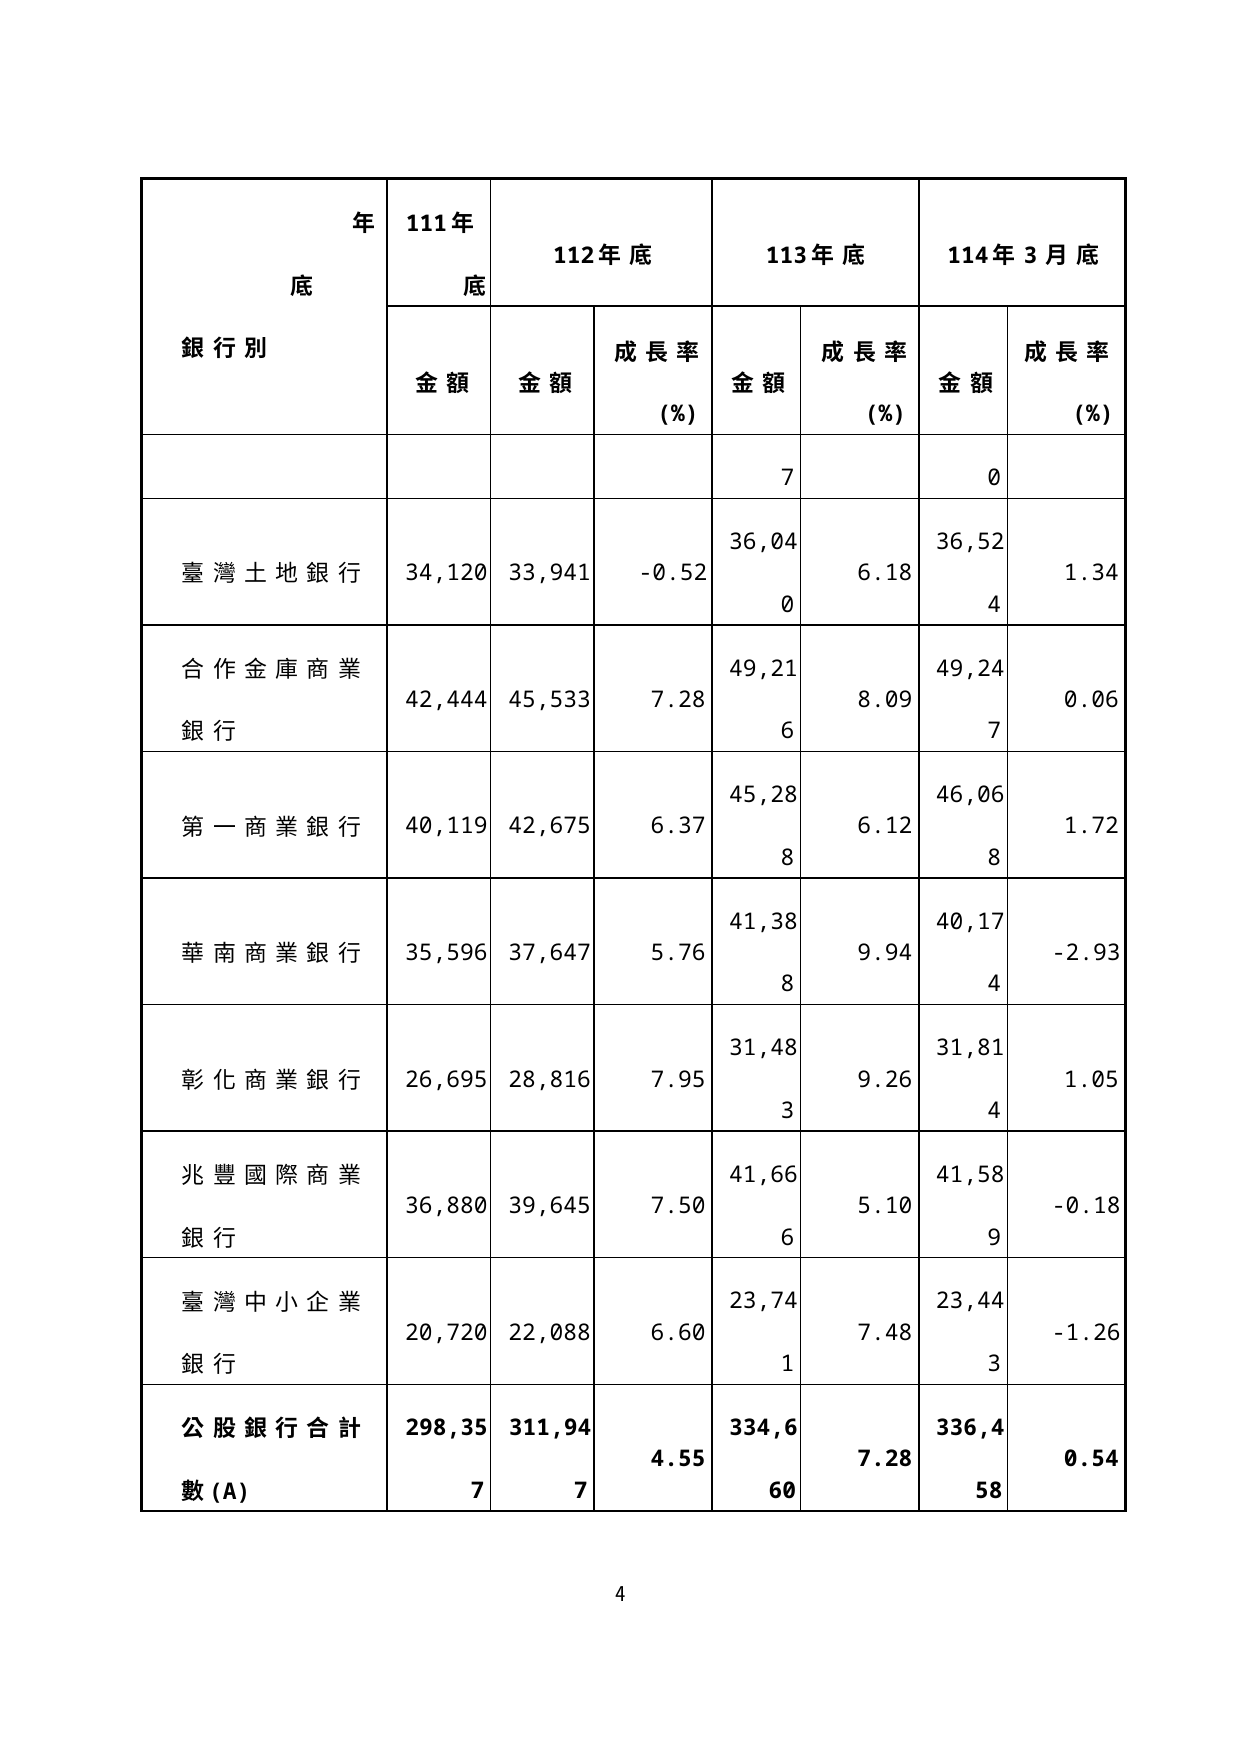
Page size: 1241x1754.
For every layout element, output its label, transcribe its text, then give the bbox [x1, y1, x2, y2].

table_cell 成長率(%) [801, 307, 918, 433]
table_cell 6.37 [595, 752, 711, 877]
table_cell 第一商業銀行 [143, 752, 386, 877]
table_cell 336,458 [920, 1385, 1007, 1510]
table_cell 36,040 [713, 499, 800, 624]
table_cell 8.09 [801, 626, 918, 751]
table_cell [143, 435, 386, 497]
table_header 114年3月底 [920, 180, 1124, 305]
table_cell 公股銀行合計數(A) [143, 1385, 386, 1510]
table_cell 7.48 [801, 1258, 918, 1383]
table_cell 成長率(%) [1008, 307, 1124, 433]
table_cell 31,814 [920, 1005, 1007, 1130]
table_cell 334,660 [713, 1385, 800, 1510]
table_cell 臺灣土地銀行 [143, 499, 386, 624]
table_cell 金額 [388, 307, 490, 433]
table_cell 4.55 [595, 1385, 711, 1510]
table_header 113年底 [713, 180, 918, 305]
table_cell 49,216 [713, 626, 800, 751]
table_cell 26,695 [388, 1005, 490, 1130]
table_header 111年底 [388, 180, 490, 305]
table_cell 42,675 [491, 752, 593, 877]
table_cell 37,647 [491, 879, 593, 1004]
table_cell [595, 435, 711, 497]
table_cell 金額 [713, 307, 800, 433]
table_cell -1.26 [1008, 1258, 1124, 1383]
table_cell [801, 435, 918, 497]
table_cell 6.60 [595, 1258, 711, 1383]
table_cell 合作金庫商業銀行 [143, 626, 386, 751]
table_cell 9.94 [801, 879, 918, 1004]
table_cell 46,068 [920, 752, 1007, 877]
table_cell 45,288 [713, 752, 800, 877]
table_cell 20,720 [388, 1258, 490, 1383]
table_cell 42,444 [388, 626, 490, 751]
table_cell 5.76 [595, 879, 711, 1004]
table_cell 1.34 [1008, 499, 1124, 624]
table_cell 22,088 [491, 1258, 593, 1383]
table_cell 金額 [491, 307, 593, 433]
table_cell 41,589 [920, 1132, 1007, 1257]
table_cell [388, 435, 490, 497]
table_cell 6.18 [801, 499, 918, 624]
table_cell 34,120 [388, 499, 490, 624]
table_cell 華南商業銀行 [143, 879, 386, 1004]
table_cell 35,596 [388, 879, 490, 1004]
table_cell 臺灣中小企業銀行 [143, 1258, 386, 1383]
table_cell 0 [920, 435, 1007, 497]
table_cell 7.28 [595, 626, 711, 751]
table_cell 成長率(%) [595, 307, 711, 433]
table_cell 6.12 [801, 752, 918, 877]
table_cell 0.06 [1008, 626, 1124, 751]
table_cell 23,741 [713, 1258, 800, 1383]
table_cell 49,247 [920, 626, 1007, 751]
table_cell -0.18 [1008, 1132, 1124, 1257]
table_cell 23,443 [920, 1258, 1007, 1383]
table_cell 36,880 [388, 1132, 490, 1257]
table_cell 311,947 [491, 1385, 593, 1510]
table_cell 1.72 [1008, 752, 1124, 877]
table_cell [491, 435, 593, 497]
table_cell [1008, 435, 1124, 497]
table_cell 41,388 [713, 879, 800, 1004]
table_cell 兆豐國際商業銀行 [143, 1132, 386, 1257]
table_cell 彰化商業銀行 [143, 1005, 386, 1130]
table_cell 7.95 [595, 1005, 711, 1130]
table_cell 7.28 [801, 1385, 918, 1510]
table_cell 40,119 [388, 752, 490, 877]
table_cell 45,533 [491, 626, 593, 751]
table_header 年底 銀行別 [143, 180, 386, 433]
table_cell 40,174 [920, 879, 1007, 1004]
table_cell 0.54 [1008, 1385, 1124, 1510]
table_header 112年底 [491, 180, 711, 305]
table_cell 33,941 [491, 499, 593, 624]
table_cell 7 [713, 435, 800, 497]
table_cell -2.93 [1008, 879, 1124, 1004]
table_cell 7.50 [595, 1132, 711, 1257]
table_cell -0.52 [595, 499, 711, 624]
table_cell 5.10 [801, 1132, 918, 1257]
table_cell 9.26 [801, 1005, 918, 1130]
table_cell 298,357 [388, 1385, 490, 1510]
table_cell 31,483 [713, 1005, 800, 1130]
table_cell 39,645 [491, 1132, 593, 1257]
table_cell 1.05 [1008, 1005, 1124, 1130]
table_cell 41,666 [713, 1132, 800, 1257]
table_cell 28,816 [491, 1005, 593, 1130]
table_cell 金額 [920, 307, 1007, 433]
table_cell 36,524 [920, 499, 1007, 624]
